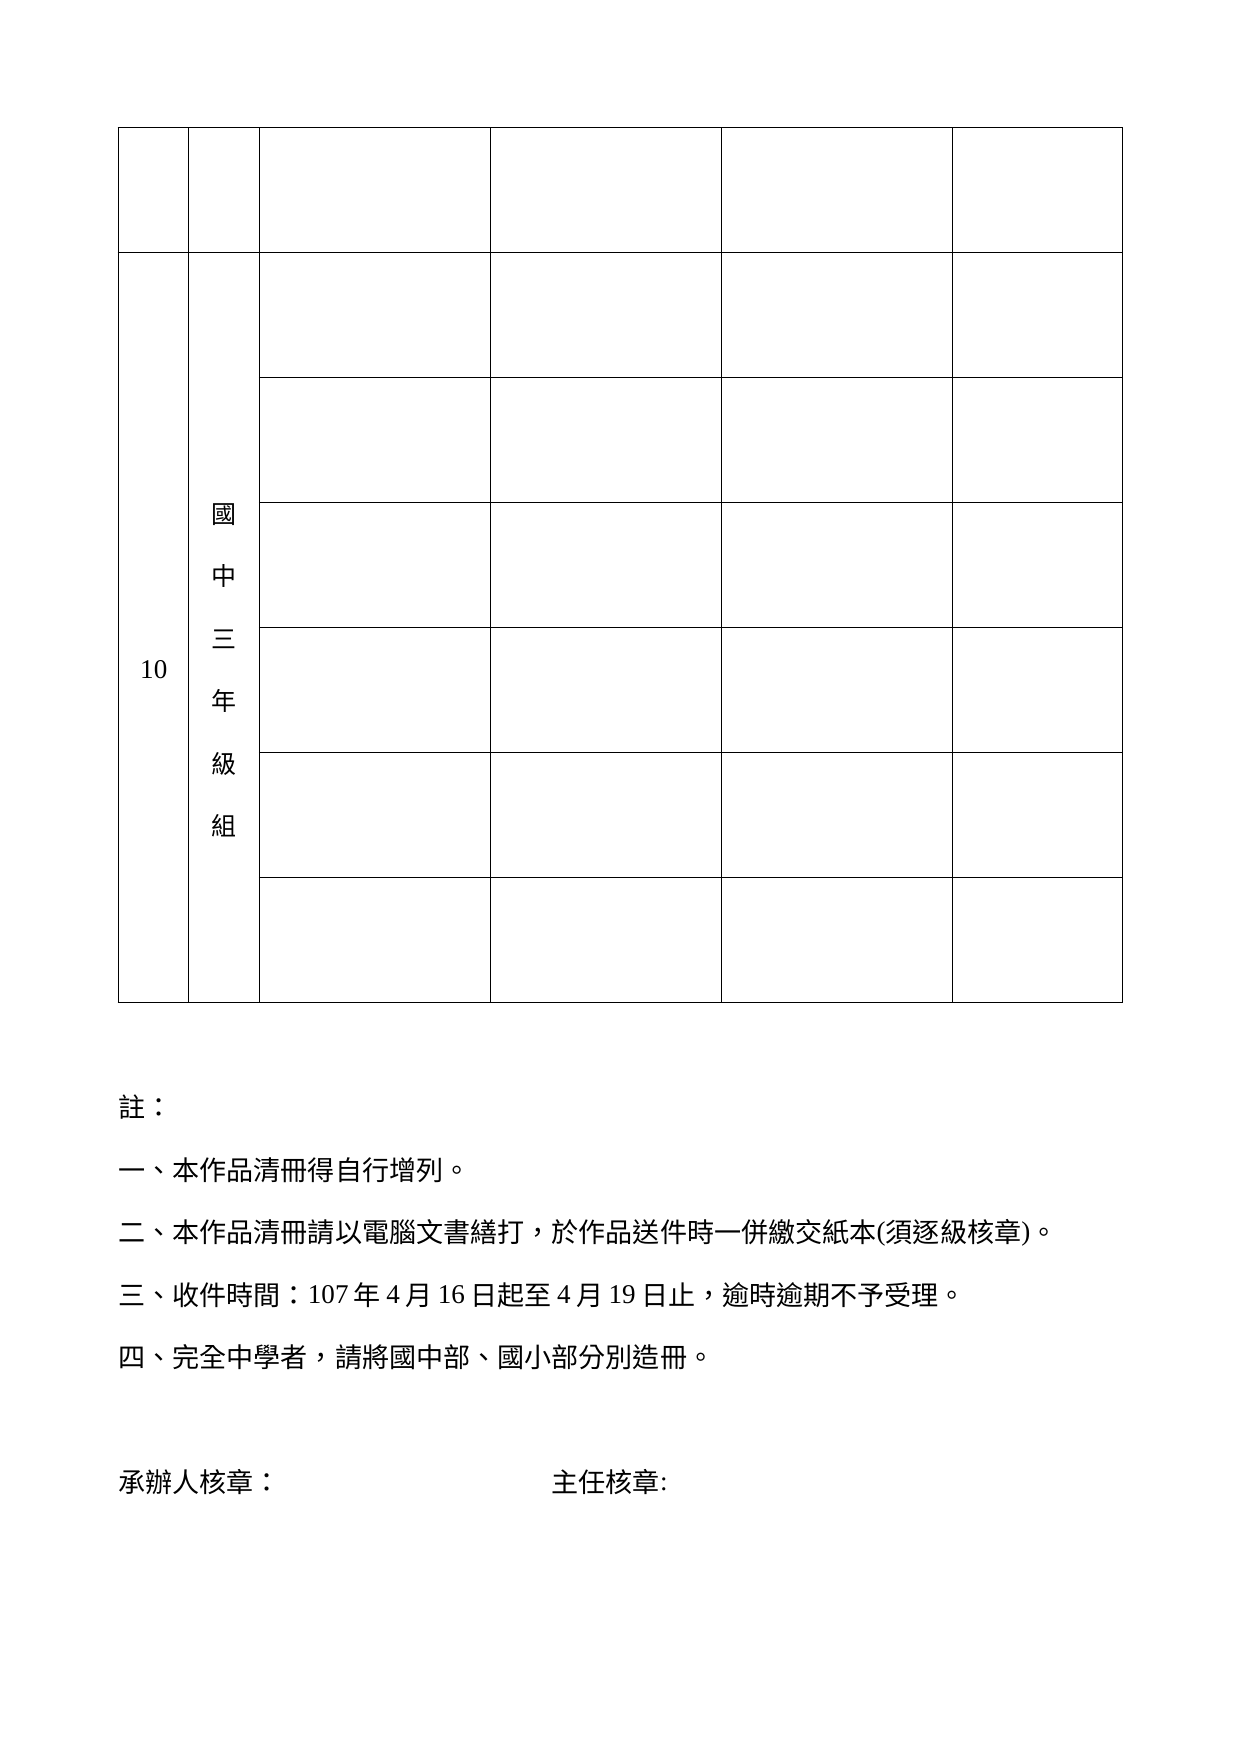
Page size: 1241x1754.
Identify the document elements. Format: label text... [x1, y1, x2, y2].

table_cell [260, 753, 490, 877]
table_cell [491, 253, 721, 377]
table_cell [953, 503, 1122, 627]
table_cell [491, 878, 721, 1002]
table_cell [491, 128, 721, 252]
table_cell [260, 128, 490, 252]
table_cell [491, 753, 721, 877]
table_cell [722, 878, 952, 1002]
table_cell [491, 378, 721, 502]
table_cell 國中三年級組 [189, 253, 259, 1002]
table_cell [260, 503, 490, 627]
table_cell [260, 378, 490, 502]
text 四、完全中學者，請將國中部、國小部分別造冊。 [118, 1314, 1122, 1377]
table_cell [722, 628, 952, 752]
text 一、本作品清冊得自行增列。 [118, 1127, 1122, 1189]
table_cell [491, 503, 721, 627]
table_cell [722, 378, 952, 502]
table_cell [260, 628, 490, 752]
table_cell [119, 128, 188, 252]
table_cell [722, 128, 952, 252]
table_cell [189, 128, 259, 252]
table_cell [953, 753, 1122, 877]
table_cell 10 [119, 253, 188, 1002]
text 承辦人核章： 主任核章: [118, 1439, 1122, 1502]
table_cell [953, 378, 1122, 502]
table_cell [260, 878, 490, 1002]
text 三、收件時間：107年4月16日起至4月19日止，逾時逾期不予受理。 [118, 1252, 1122, 1314]
table_cell [722, 253, 952, 377]
text 二、本作品清冊請以電腦文書繕打，於作品送件時一併繳交紙本(須逐級核章)。 [118, 1189, 1122, 1252]
table_cell [722, 753, 952, 877]
table_cell [722, 503, 952, 627]
table_cell [953, 628, 1122, 752]
table_cell [260, 253, 490, 377]
text 註： [118, 1064, 1122, 1127]
table_cell [953, 128, 1122, 252]
table_cell [491, 628, 721, 752]
table_cell [953, 878, 1122, 1002]
table_cell [953, 253, 1122, 377]
